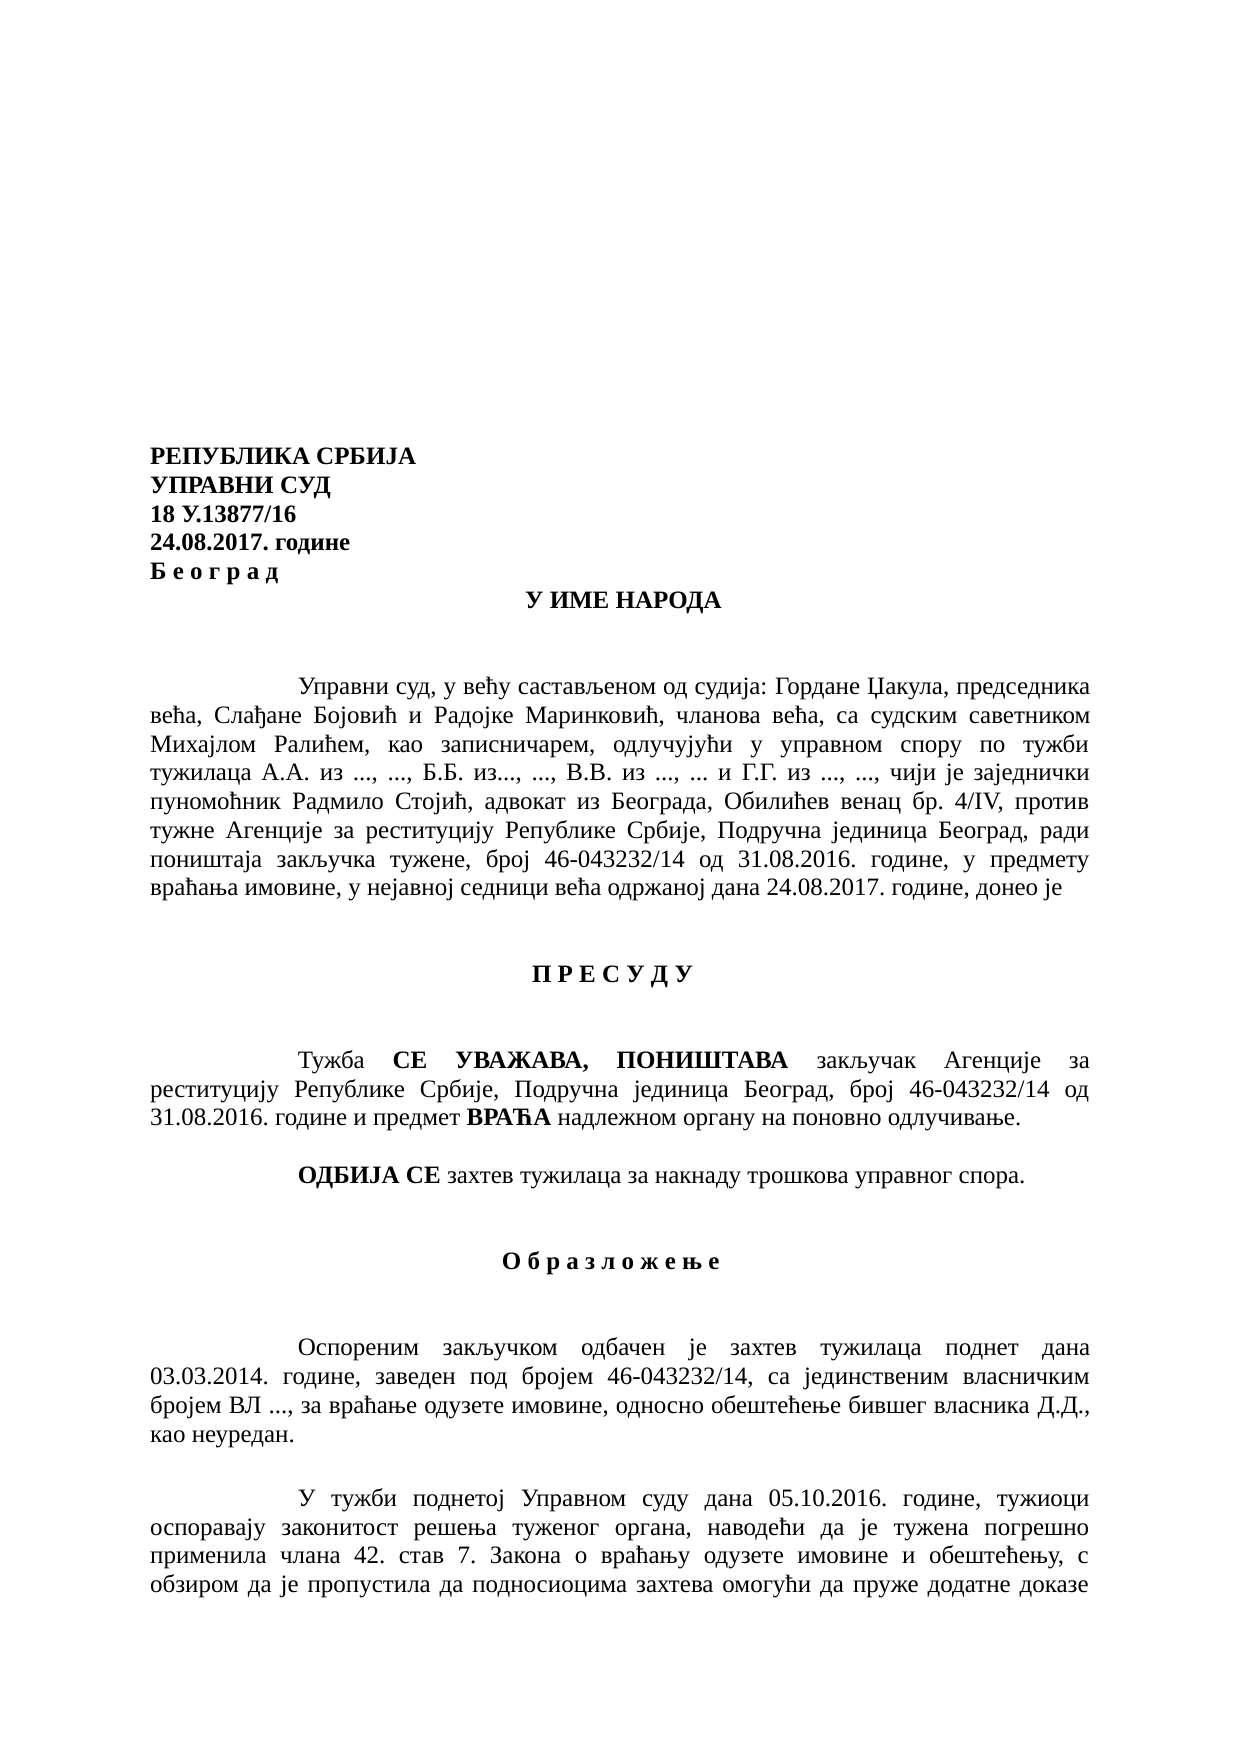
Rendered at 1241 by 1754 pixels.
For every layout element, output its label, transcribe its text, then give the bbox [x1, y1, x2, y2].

text П Р Е С У Д У [150, 959, 1090, 987]
text Управни суд, у већу састављеном од судија: Гордане Џакула, председника већа, Слађане Бојовић и Радојке Маринковић, чланова већа, са судским саветником Михајлом Ралићем, као записничарем, одлучујући у управном спору по тужби тужилаца А.А. из ..., ..., Б.Б. из..., ..., В.В. из ..., ... и Г.Г. из ..., ..., чији је заједнички пуномоћник Радмило Стојић, адвокат из Београда, Обилићев венац бр. 4/IV, против тужне Агенције за реституцију Републике Србије, Подручна јединица Београд, ради поништаја закључка тужене, број 46-043232/14 од 31.08.2016. године, у предмету враћања имовине, у нејавној седници већа одржаној дана 24.08.2017. године, донео је [150, 671, 1090, 901]
text О б р а з л о ж е њ е [150, 1246, 1090, 1275]
text УПРАВНИ СУД [150, 470, 1090, 499]
text ОДБИЈА СЕ захтев тужилаца за накнаду трошкова управног спора. [150, 1160, 1090, 1189]
text Оспореним закључком одбачен је захтев тужилаца поднет дана 03.03.2014. године, заведен под бројем 46-043232/14, са јединственим власничким бројем ВЛ ..., за враћање одузете имовине, односно обештећење бившег власника Д.Д., као неуредан. [150, 1332, 1090, 1447]
text У тужби поднетој Управном суду дана 05.10.2016. године, тужиоци оспоравају законитост решења туженог органа, наводећи да је тужена погрешно применила члана 42. став 7. Закона о враћању одузете имовине и обештећењу, с обзиром да је пропустила да подносиоцима захтева омогући да пруже додатне доказе [150, 1483, 1090, 1598]
text У ИМЕ НАРОДА [150, 585, 1090, 614]
text 24.08.2017. године [150, 527, 1090, 556]
text Тужба СЕ УВАЖАВА, ПОНИШТАВА закључак Агенције за реституцију Републике Србије, Подручна јединица Београд, број 46-043232/14 од 31.08.2016. године и предмет ВРАЋА надлежном органу на поновно одлучивање. [150, 1045, 1090, 1131]
text РЕПУБЛИКА СРБИЈА [150, 441, 1090, 470]
text 18 У.13877/16 [150, 499, 1090, 527]
text Б е о г р а д [150, 556, 1090, 585]
